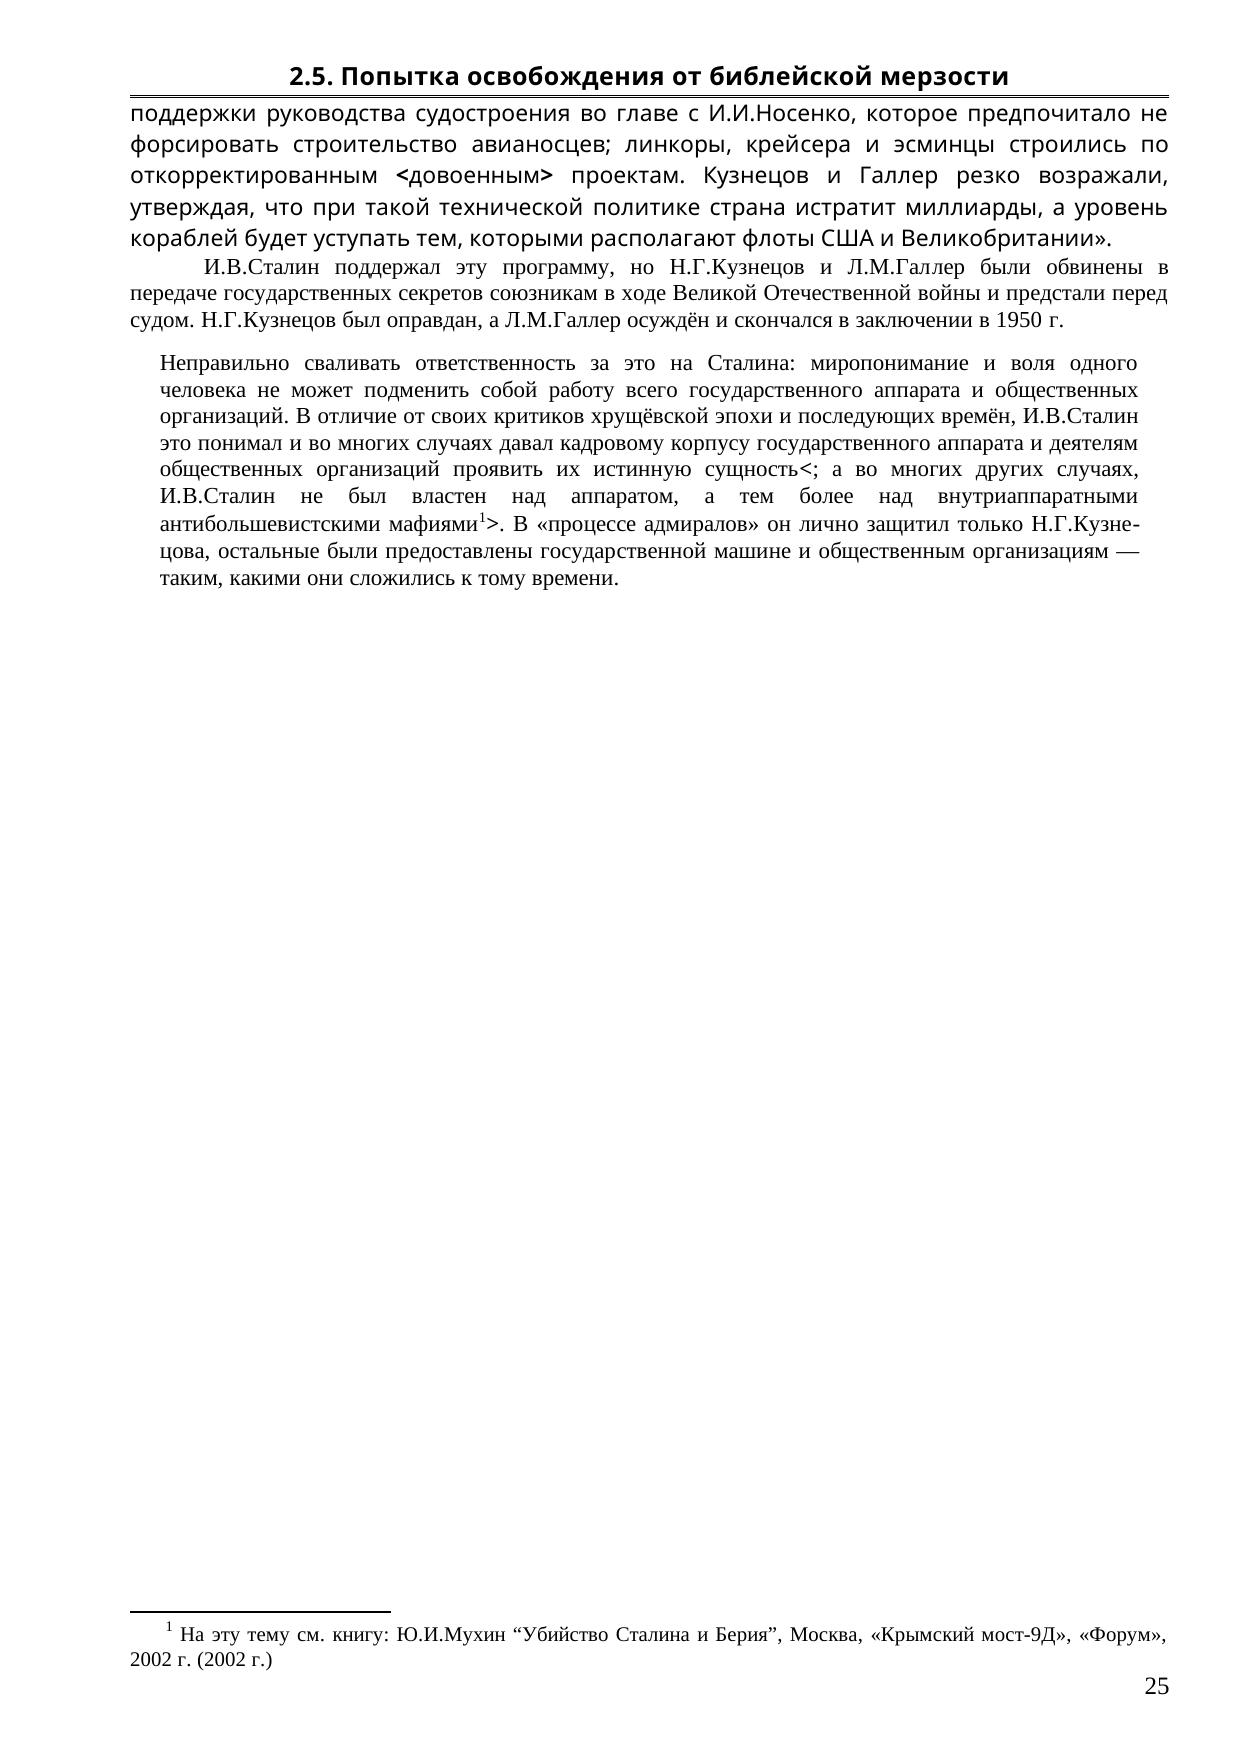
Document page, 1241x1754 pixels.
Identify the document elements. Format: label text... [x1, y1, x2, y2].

text И.В.Сталин поддержал эту программу, но Н.Г.Кузнецов и Л.М.Гал­лер были обвинены в передаче государственных секретов союзникам в ходе Великой Отечественной войны и предстали перед судом. Н.Г.Кузнецов был оправдан, а Л.М.Галлер осуждён и скончался в заключении в 1950 г. [130, 253, 1169, 332]
text На эту тему см. книгу: Ю.И.Мухин “Убийство Сталина и Берия”, Москва, «Крымский мост-9Д», «Форум», 2002 г. (2002 г.) [130, 1618, 1169, 1671]
text Неправильно сваливать ответственность за это на Сталина: миропонимание и воля одного человека не может подменить собой работу всего государственного аппарата и общественных организаций. В отличие от своих критиков хрущёвской эпохи и последующих времён, И.В.Сталин это понимал и во многих случаях давал кадровому корпусу государственного аппарата и деятелям общественных организаций проявить их истинную сущность<; а во многих других случаях, И.В.Ста­лин не был властен над аппаратом, а тем более над внутриаппаратными антибольшевистскими мафиями>. В «про­цес­се адмиралов» он лично защитил только Н.Г.Кузне­цова, остальные были предоставлены государ­ственной маши­не и общественным организациям — таким, какими они сложились к тому времени. [159, 349, 1140, 591]
text поддержки руководства судостроения во главе с И.И.Носенко, которое предпочитало не форсировать строительство авианосцев; линкоры, крей­сера и эсминцы строились по откорректированным <довоенным> проектам. Кузнецов и Галлер резко возражали, утверждая, что при такой технической политике страна истратит миллиарды, а уровень кораблей будет уступать тем, которыми располагают флоты США и Великобритании». [130, 98, 1169, 253]
